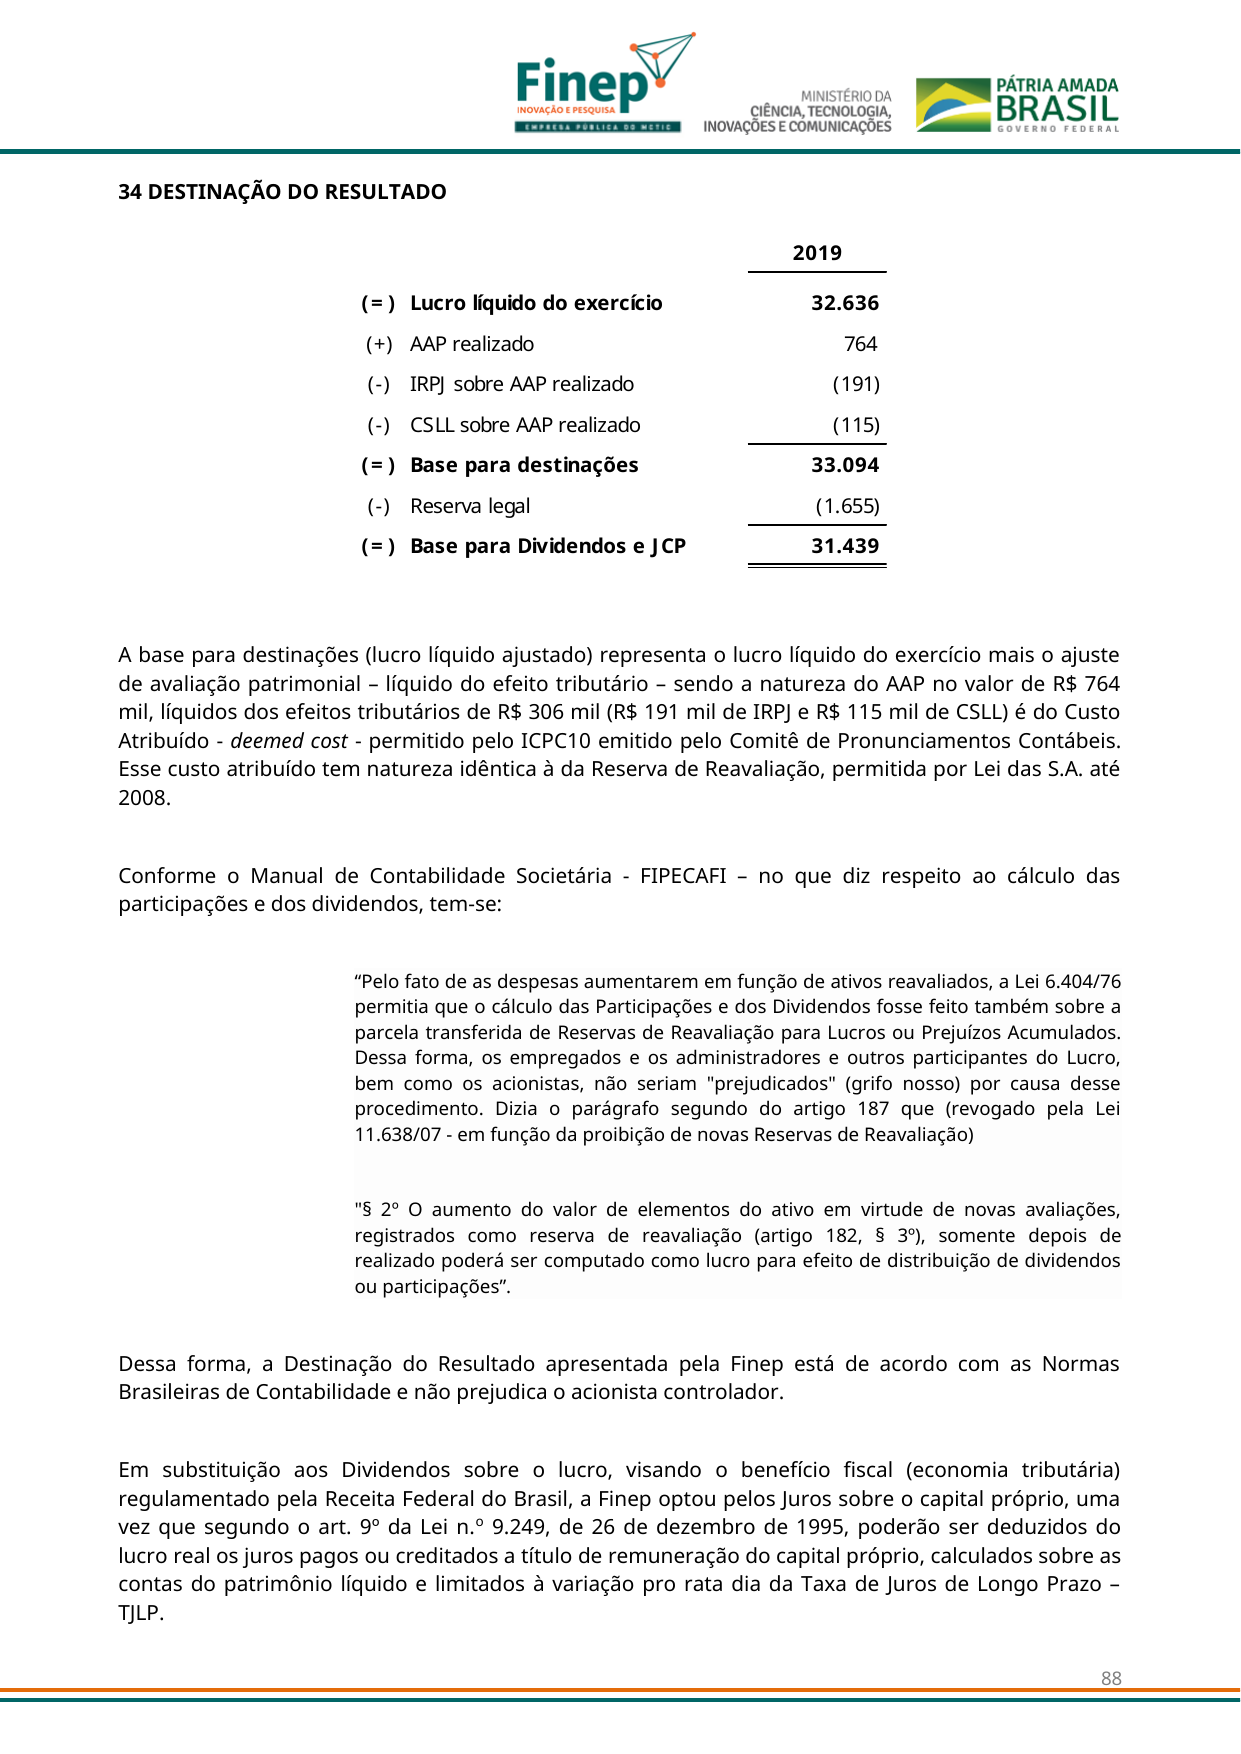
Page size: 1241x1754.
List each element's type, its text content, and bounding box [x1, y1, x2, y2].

text Em substituição aos Dividendos sobre o lucro, visando o benefício fiscal (economia tributária) regulamentado pela Receita Federal do Brasil, a Finep optou pelos Juros sobre o capital próprio, uma vez que segundo o art. 9º da Lei n.o 9.249, de 26 de dezembro de 1995, poderão ser deduzidos do lucro real os juros pagos ou creditados a título de remuneração do capital próprio, calculados sobre as contas do patrimônio líquido e limitados à variação pro rata dia da Taxa de Juros de Longo Prazo – TJLP. [118, 1456, 1122, 1626]
subtitle 34 DESTINAÇÃO DO RESULTADO [118, 177, 1122, 206]
text Conforme o Manual de Contabilidade Societária - FIPECAFI – no que diz respeito ao cálculo das participações e dos dividendos, tem-se: [118, 861, 1122, 918]
text “Pelo fato de as despesas aumentarem em função de ativos reavaliados, a Lei 6.404/76 permitia que o cálculo das Participações e dos Dividendos fosse feito também sobre a parcela transferida de Reservas de Reavaliação para Lucros ou Prejuízos Acumulados. Dessa forma, os empregados e os administradores e outros participantes do Lucro, bem como os acionistas, não seriam "prejudicados" (grifo nosso) por causa desse procedimento. Dizia o parágrafo segundo do artigo 187 que (revogado pela Lei 11.638/07 - em função da proibição de novas Reservas de Reavaliação) [354, 968, 1122, 1147]
text "§ 2º O aumento do valor de elementos do ativo em virtude de novas avaliações, registrados como reserva de reavaliação (artigo 182, § 3º), somente depois de realizado poderá ser computado como lucro para efeito de distribuição de dividendos ou participações”. [354, 1197, 1122, 1299]
text A base para destinações (lucro líquido ajustado) representa o lucro líquido do exercício mais o ajuste de avaliação patrimonial – líquido do efeito tributário – sendo a natureza do AAP no valor de R$ 764 mil, líquidos dos efeitos tributários de R$ 306 mil (R$ 191 mil de IRPJ e R$ 115 mil de CSLL) é do Custo Atribuído - deemed cost - permitido pelo ICPC10 emitido pelo Comitê de Pronunciamentos Contábeis. Esse custo atribuído tem natureza idêntica à da Reserva de Reavaliação, permitida por Lei das S.A. até 2008. [118, 640, 1122, 811]
picture [509, 14, 1122, 149]
text Dessa forma, a Destinação do Resultado apresentada pela Finep está de acordo com as Normas Brasileiras de Contabilidade e não prejudica o acionista controlador. [118, 1349, 1122, 1406]
